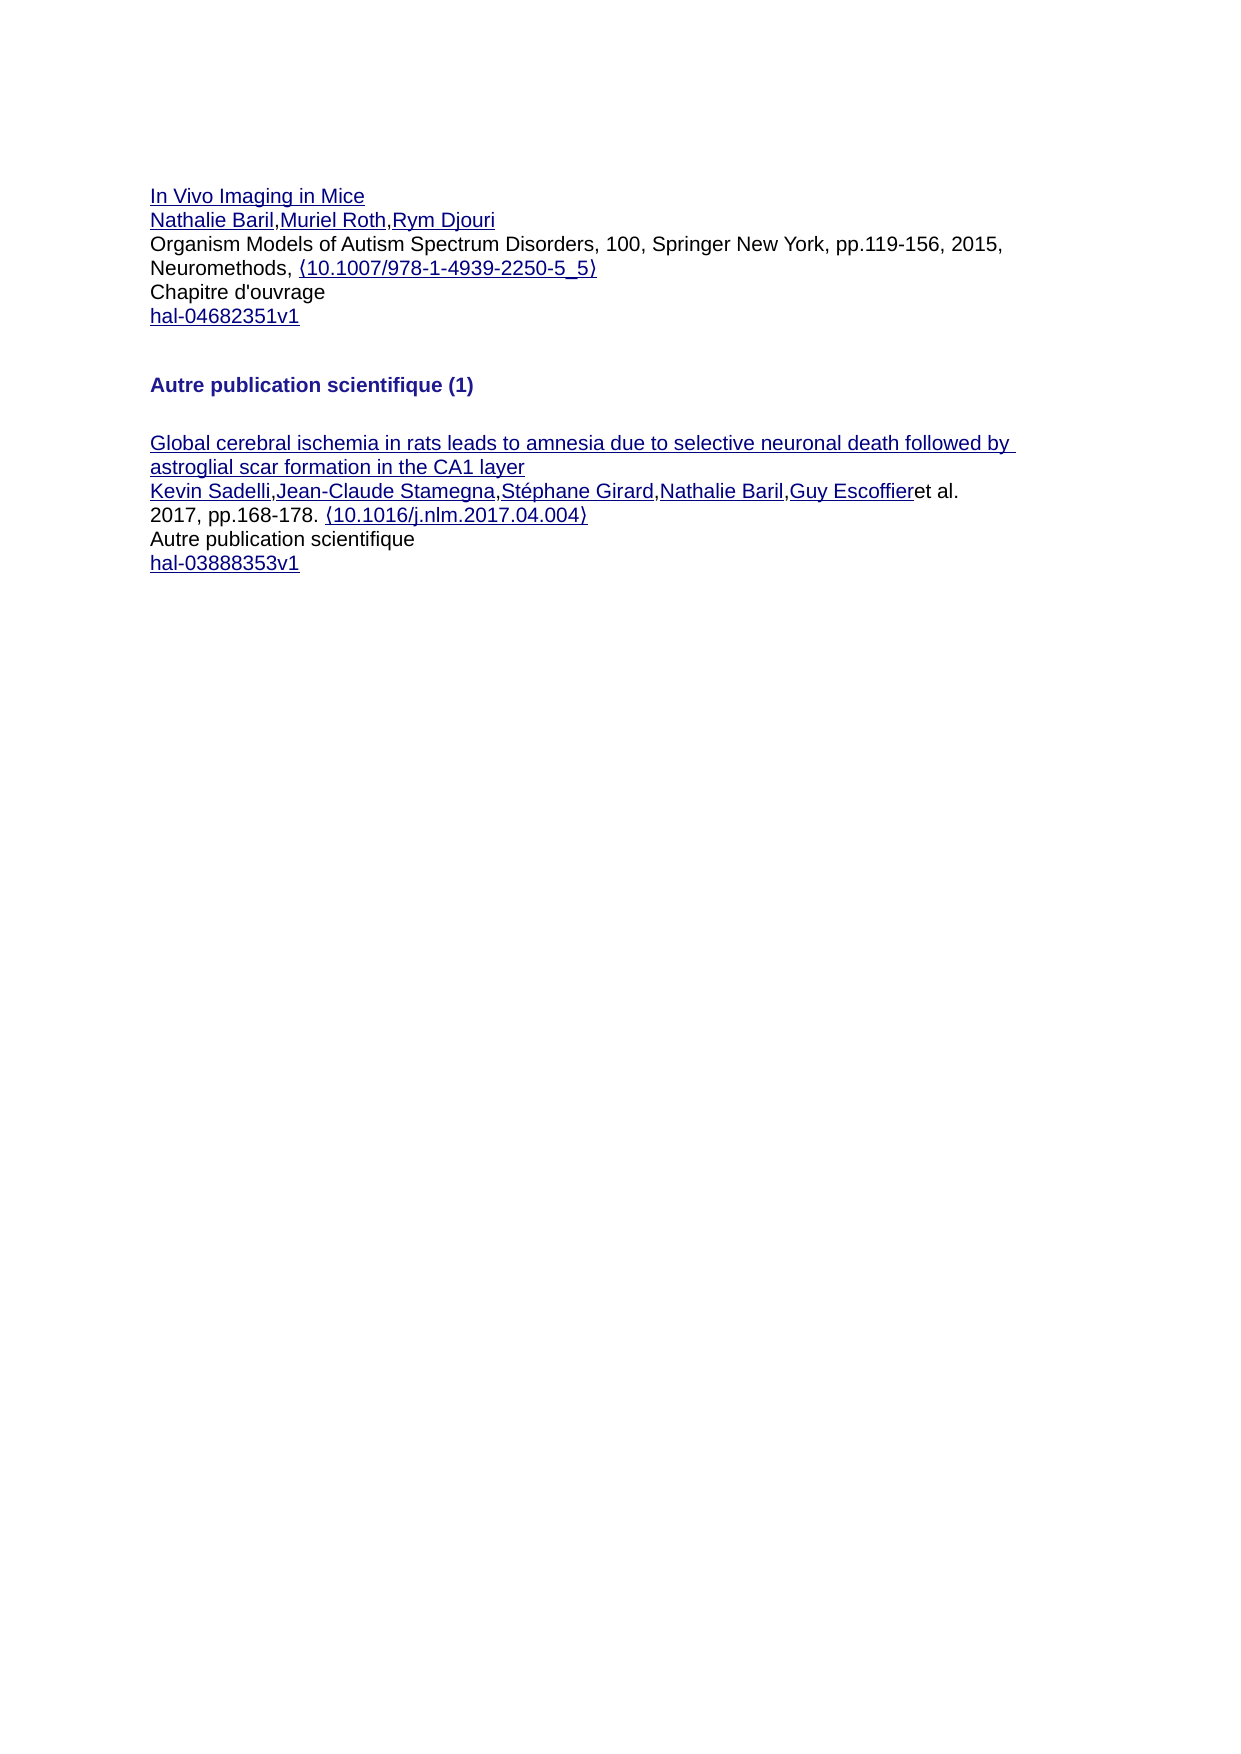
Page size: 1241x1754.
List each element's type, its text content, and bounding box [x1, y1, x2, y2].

table_header Global cerebral ischemia in rats leads to amnesia due to selective neuronal death followed by astroglial scar formation in the CA1 layer Kevin Sadelli,Jean-Claude Stamegna,Stéphane Girard,Nathalie Baril,Guy Escoffieret al. 2017, pp.168-178. ⟨10.1016/j.nlm.2017.04.004⟩ Autre publication scientifique hal-03888353v1 [150, 431, 1090, 575]
table_header In Vivo Imaging in Mice Nathalie Baril,Muriel Roth,Rym Djouri Organism Models of Autism Spectrum Disorders, 100, Springer New York, pp.119-156, 2015, Neuromethods, ⟨10.1007/978-1-4939-2250-5_5⟩ Chapitre d'ouvrage hal-04682351v1 [150, 184, 1090, 328]
subtitle Autre publication scientifique (1) [150, 373, 1090, 397]
